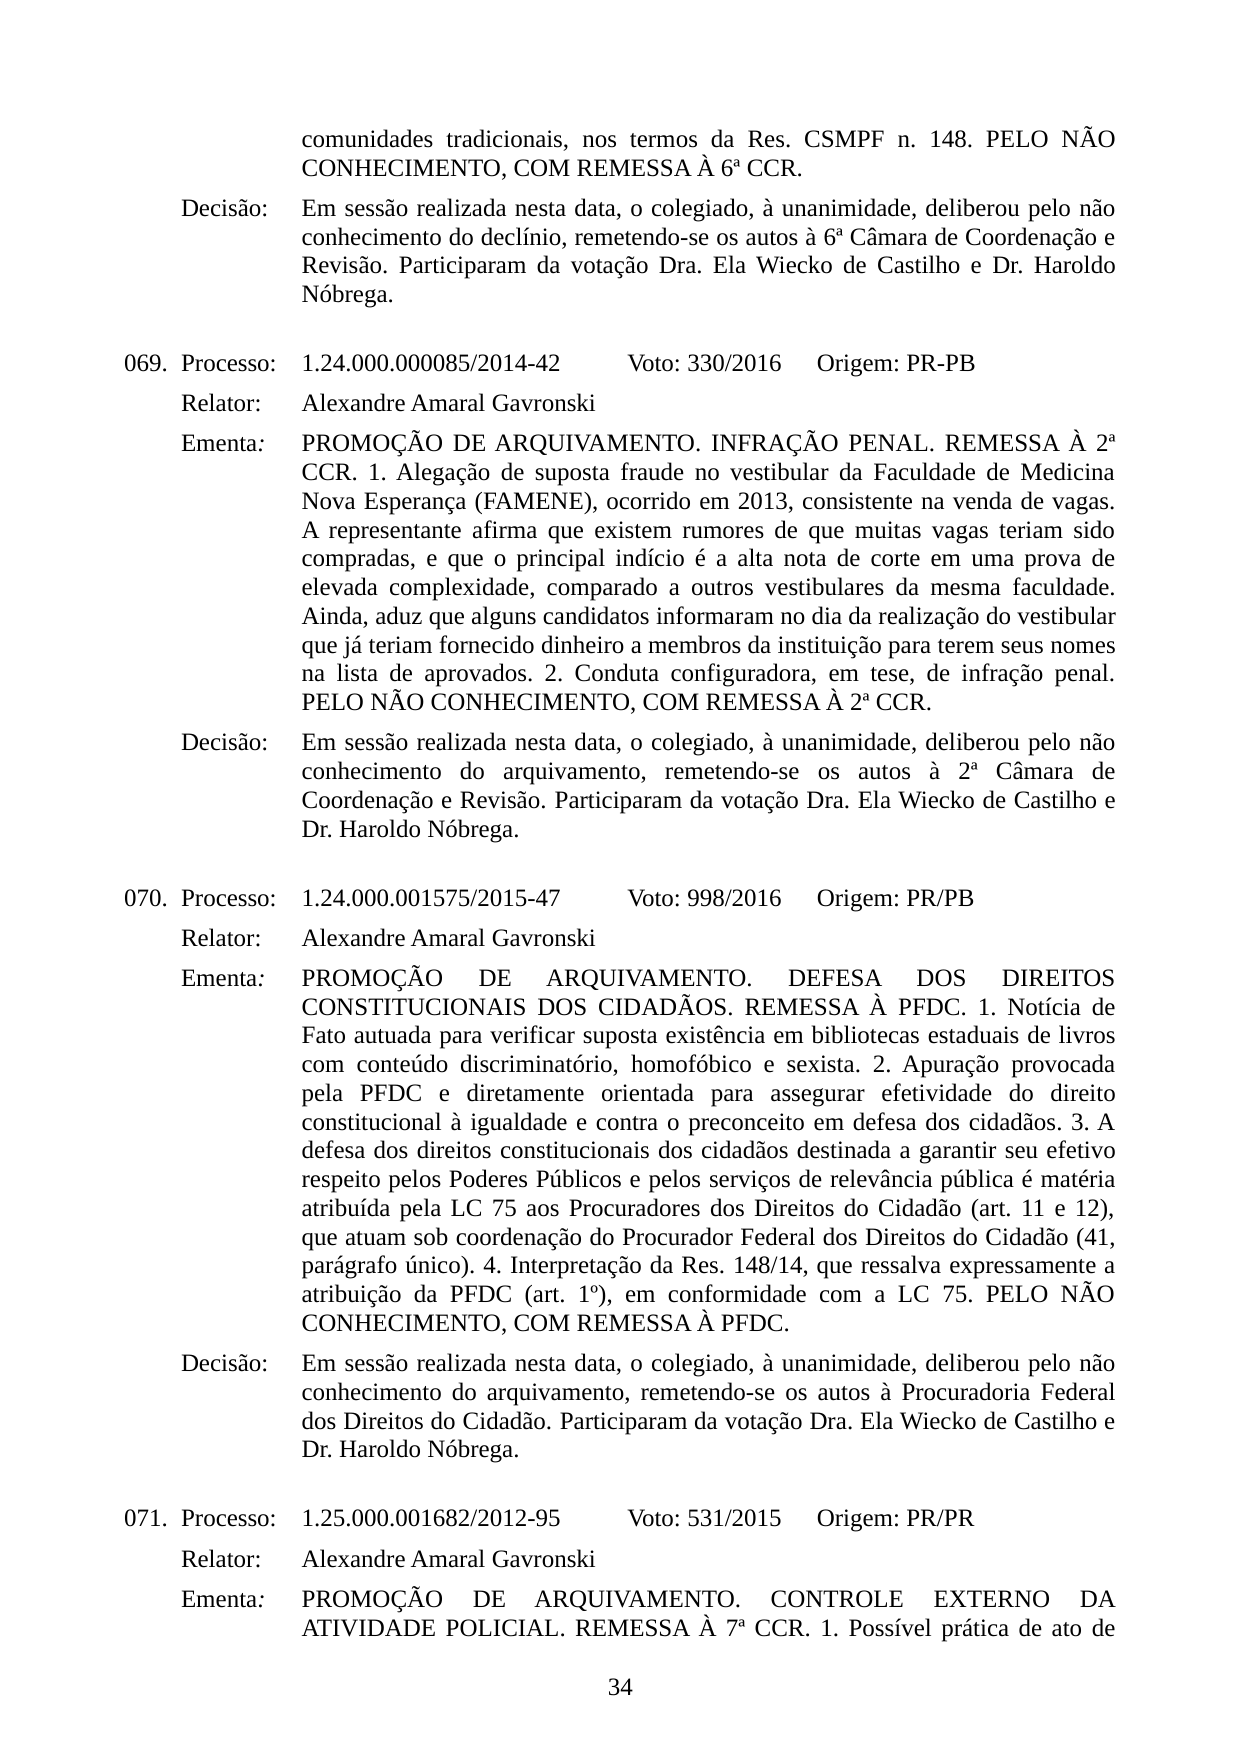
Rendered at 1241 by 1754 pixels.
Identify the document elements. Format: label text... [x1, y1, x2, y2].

table_header Origem: PR/PR [811, 1498, 1122, 1538]
table_header Voto: 531/2015 [621, 1498, 811, 1538]
table_header Origem: PR-PB [811, 342, 1122, 382]
table_cell [118, 383, 175, 423]
table_header Processo: [175, 342, 296, 382]
table_cell [118, 1343, 175, 1469]
table_cell Ementa: [175, 957, 296, 1342]
table_cell Relator: [175, 383, 296, 423]
table_cell Em sessão realizada nesta data, o colegiado, à unanimidade, deliberou pelo não conhecimento do arquivamento, remetendo-se os autos à 2ª Câmara de Coordenação e Revisão. Participaram da votação Dra. Ela Wiecko de Castilho e Dr. Haroldo Nóbrega. [296, 722, 1122, 848]
table_header Processo: [175, 1498, 296, 1538]
table_cell PROMOÇÃO DE ARQUIVAMENTO. DEFESA DOS DIREITOS CONSTITUCIONAIS DOS CIDADÃOS. REMESSA À PFDC. 1. Notícia de Fato autuada para verificar suposta existência em bibliotecas estaduais de livros com conteúdo discriminatório, homofóbico e sexista. 2. Apuração provocada pela PFDC e diretamente orientada para assegurar efetividade do direito constitucional à igualdade e contra o preconceito em defesa dos cidadãos. 3. A defesa dos direitos constitucionais dos cidadãos destinada a garantir seu efetivo respeito pelos Poderes Públicos e pelos serviços de relevância pública é matéria atribuída pela LC 75 aos Procuradores dos Direitos do Cidadão (art. 11 e 12), que atuam sob coordenação do Procurador Federal dos Direitos do Cidadão (41, parágrafo único). 4. Interpretação da Res. 148/14, que ressalva expressamente a atribuição da PFDC (art. 1º), em conformidade com a LC 75. PELO NÃO CONHECIMENTO, COM REMESSA À PFDC. [296, 957, 1122, 1342]
table_cell Decisão: [175, 187, 296, 313]
table_cell Em sessão realizada nesta data, o colegiado, à unanimidade, deliberou pelo não conhecimento do arquivamento, remetendo-se os autos à Procuradoria Federal dos Direitos do Cidadão. Participaram da votação Dra. Ela Wiecko de Castilho e Dr. Haroldo Nóbrega. [296, 1343, 1122, 1469]
table_header Origem: PR/PB [811, 877, 1122, 917]
table_cell Relator: [175, 917, 296, 957]
table_header 071. [118, 1498, 175, 1538]
table_header 069. [118, 342, 175, 382]
table_cell PROMOÇÃO DE ARQUIVAMENTO. INFRAÇÃO PENAL. REMESSA À 2ª CCR. 1. Alegação de suposta fraude no vestibular da Faculdade de Medicina Nova Esperança (FAMENE), ocorrido em 2013, consistente na venda de vagas. A representante afirma que existem rumores de que muitas vagas teriam sido compradas, e que o principal indício é a alta nota de corte em uma prova de elevada complexidade, comparado a outros vestibulares da mesma faculdade. Ainda, aduz que alguns candidatos informaram no dia da realização do vestibular que já teriam fornecido dinheiro a membros da instituição para terem seus nomes na lista de aprovados. 2. Conduta configuradora, em tese, de infração penal. PELO NÃO CONHECIMENTO, COM REMESSA À 2ª CCR. [296, 423, 1122, 722]
table_cell [118, 957, 175, 1342]
table_cell [118, 187, 175, 313]
table_cell Decisão: [175, 722, 296, 848]
table_cell Alexandre Amaral Gavronski [296, 917, 1122, 957]
table_cell comunidades tradicionais, nos termos da Res. CSMPF n. 148. PELO NÃO CONHECIMENTO, COM REMESSA À 6ª CCR. [296, 118, 1122, 187]
table_cell Alexandre Amaral Gavronski [296, 1538, 1122, 1578]
table_cell Decisão: [175, 1343, 296, 1469]
table_header 070. [118, 877, 175, 917]
table_cell [175, 118, 296, 187]
table_cell Ementa: [175, 423, 296, 722]
table_header Voto: 998/2016 [621, 877, 811, 917]
table_cell [118, 118, 175, 187]
table_cell [118, 722, 175, 848]
table_cell Relator: [175, 1538, 296, 1578]
table_cell PROMOÇÃO DE ARQUIVAMENTO. CONTROLE EXTERNO DA ATIVIDADE POLICIAL. REMESSA À 7ª CCR. 1. Possível prática de ato de [296, 1578, 1122, 1647]
table_cell Alexandre Amaral Gavronski [296, 383, 1122, 423]
table_cell [118, 917, 175, 957]
table_header 1.24.000.001575/2015-47 [296, 877, 621, 917]
table_cell [118, 1538, 175, 1578]
table_cell Em sessão realizada nesta data, o colegiado, à unanimidade, deliberou pelo não conhecimento do declínio, remetendo-se os autos à 6ª Câmara de Coordenação e Revisão. Participaram da votação Dra. Ela Wiecko de Castilho e Dr. Haroldo Nóbrega. [296, 187, 1122, 313]
table_header 1.24.000.000085/2014-42 [296, 342, 621, 382]
table_cell Ementa: [175, 1578, 296, 1647]
table_cell [118, 423, 175, 722]
table_cell [118, 1578, 175, 1647]
table_header Voto: 330/2016 [621, 342, 811, 382]
table_header 1.25.000.001682/2012-95 [296, 1498, 621, 1538]
table_header Processo: [175, 877, 296, 917]
